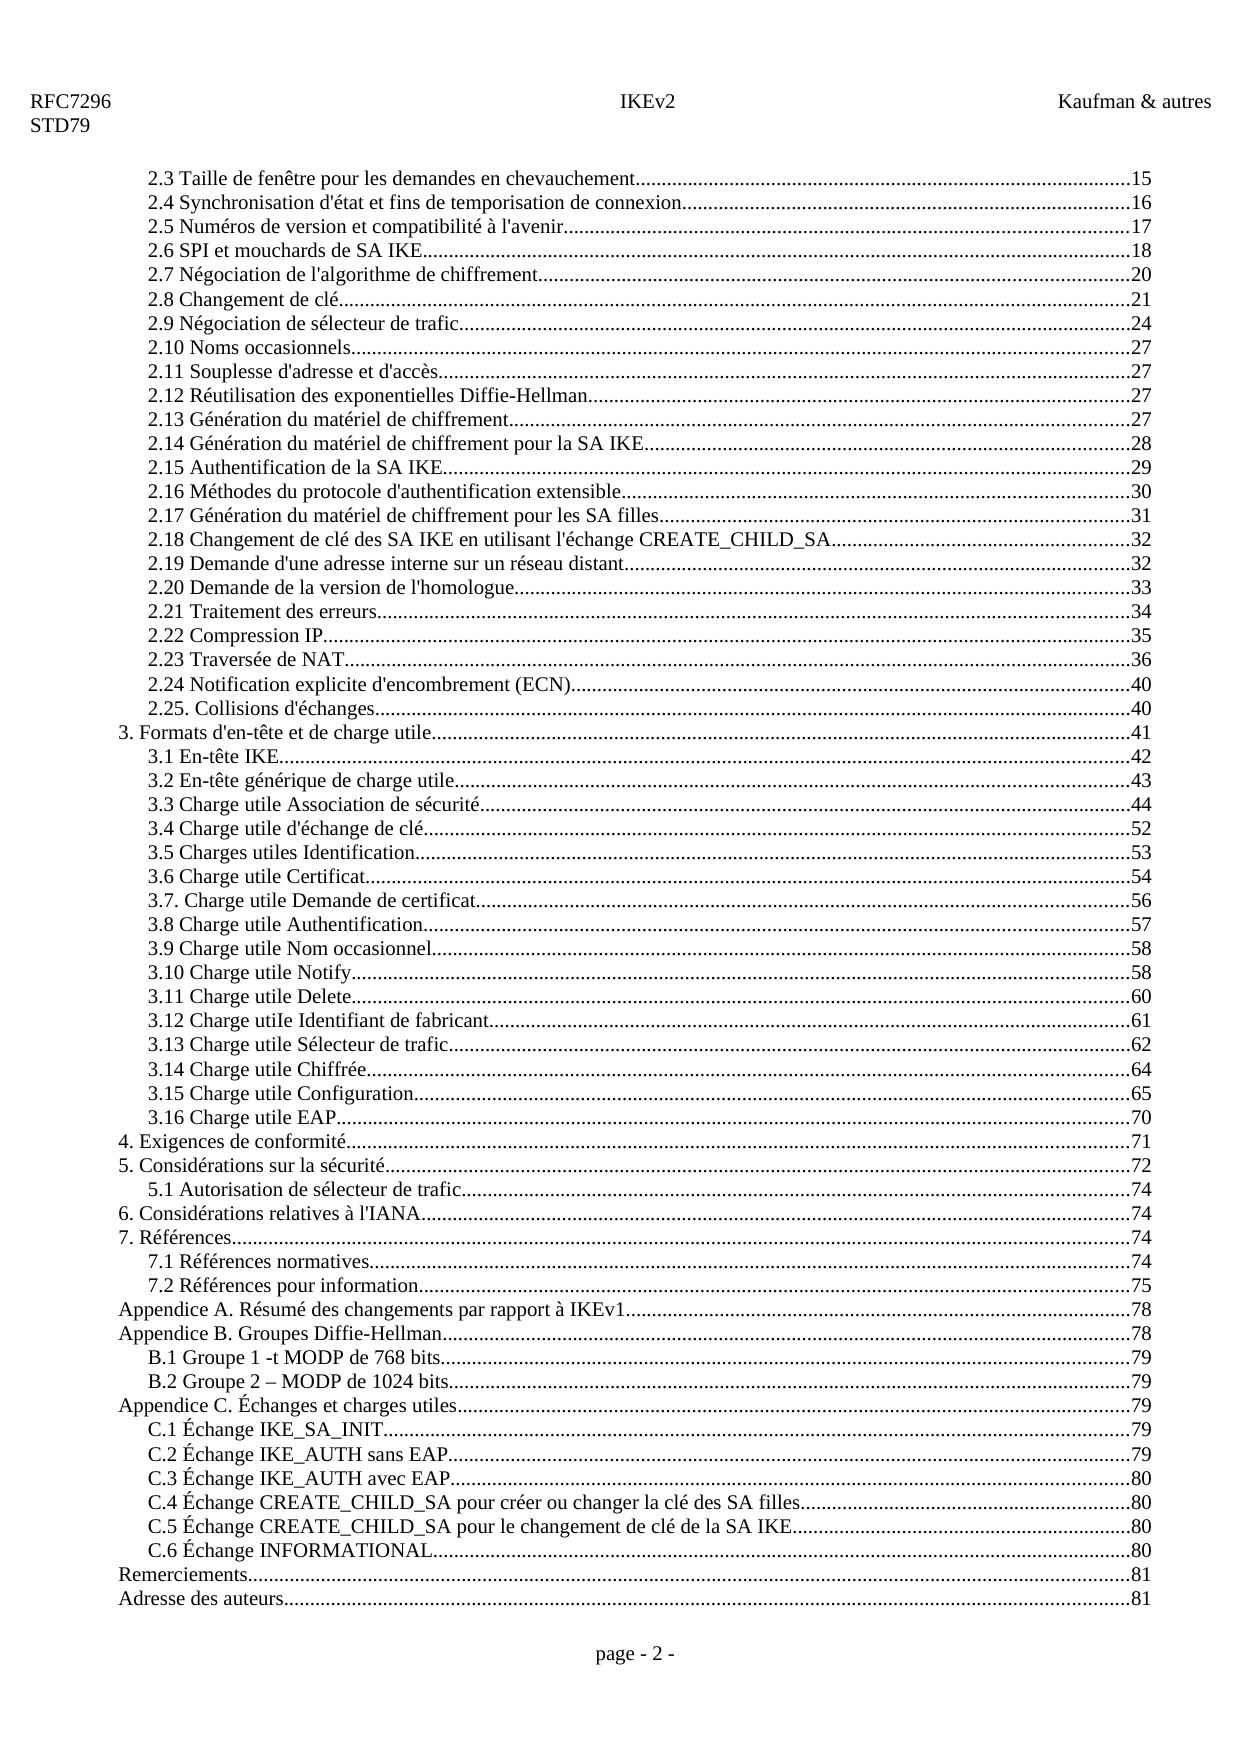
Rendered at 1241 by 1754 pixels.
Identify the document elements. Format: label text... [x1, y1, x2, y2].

text 2.13 Génération du matériel de chiffrement 27 [148, 407, 1152, 431]
text 3.9 Charge utile Nom occasionnel 58 [148, 936, 1152, 960]
text 2.6 SPI et mouchards de SA IKE 18 [148, 238, 1152, 262]
text 2.11 Souplesse d'adresse et d'accès 27 [148, 359, 1152, 383]
text 3. Formats d'en-tête et de charge utile 41 [118, 719, 1152, 744]
text 3.12 Charge utiIe Identifiant de fabricant 61 [148, 1008, 1152, 1032]
text 2.24 Notification explicite d'encombrement (ECN) 40 [148, 671, 1152, 696]
text 3.1 En-tête IKE 42 [148, 744, 1152, 768]
text 6. Considérations relatives à l'IANA 74 [118, 1201, 1152, 1225]
text 2.19 Demande d'une adresse interne sur un réseau distant 32 [148, 551, 1152, 575]
text 2.20 Demande de la version de l'homologue 33 [148, 575, 1152, 599]
text 2.7 Négociation de l'algorithme de chiffrement 20 [148, 262, 1152, 286]
text 2.9 Négociation de sélecteur de trafic 24 [148, 311, 1152, 334]
text 2.21 Traitement des erreurs 34 [148, 599, 1152, 623]
text 3.5 Charges utiles Identification 53 [148, 840, 1152, 864]
text 3.11 Charge utile Delete 60 [148, 984, 1152, 1008]
text 5. Considérations sur la sécurité 72 [118, 1153, 1152, 1177]
text Appendice B. Groupes Diffie-Hellman 78 [118, 1321, 1152, 1345]
text C.2 Échange IKE_AUTH sans EAP 79 [148, 1441, 1152, 1466]
text 3.14 Charge utile Chiffrée 64 [148, 1056, 1152, 1081]
text 3.3 Charge utile Association de sécurité 44 [148, 792, 1152, 816]
text 5.1 Autorisation de sélecteur de trafic 74 [148, 1177, 1152, 1201]
text 7.2 Références pour information 75 [148, 1273, 1152, 1297]
text 2.12 Réutilisation des exponentielles Diffie-Hellman 27 [148, 383, 1152, 407]
text 2.23 Traversée de NAT 36 [148, 647, 1152, 671]
text 2.3 Taille de fenêtre pour les demandes en chevauchement 15 [148, 166, 1152, 190]
text C.6 Échange INFORMATIONAL 80 [148, 1538, 1152, 1562]
text 2.18 Changement de clé des SA IKE en utilisant l'échange CREATE_CHILD_SA 32 [148, 527, 1152, 551]
text 2.17 Génération du matériel de chiffrement pour les SA filles 31 [148, 503, 1152, 527]
text 3.7. Charge utile Demande de certificat 56 [148, 888, 1152, 912]
text 7. Références 74 [118, 1225, 1152, 1249]
text 3.6 Charge utile Certificat 54 [148, 864, 1152, 888]
text 2.25. Collisions d'échanges 40 [148, 696, 1152, 719]
text B.1 Groupe 1 -t MODP de 768 bits 79 [148, 1345, 1152, 1369]
text 3.2 En-tête générique de charge utile 43 [148, 768, 1152, 792]
text 2.15 Authentification de la SA IKE 29 [148, 455, 1152, 479]
text Appendice C. Échanges et charges utiles 79 [118, 1393, 1152, 1417]
text 3.8 Charge utile Authentification 57 [148, 912, 1152, 936]
text 3.13 Charge utile Sélecteur de trafic 62 [148, 1032, 1152, 1056]
text 2.16 Méthodes du protocole d'authentification extensible 30 [148, 479, 1152, 503]
text C.4 Échange CREATE_CHILD_SA pour créer ou changer la clé des SA filles 80 [148, 1489, 1152, 1514]
text 2.5 Numéros de version et compatibilité à l'avenir 17 [148, 214, 1152, 238]
text C.5 Échange CREATE_CHILD_SA pour le changement de clé de la SA IKE 80 [148, 1514, 1152, 1538]
text 2.4 Synchronisation d'état et fins de temporisation de connexion 16 [148, 190, 1152, 214]
text 3.10 Charge utile Notify 58 [148, 960, 1152, 984]
text 4. Exigences de conformité 71 [118, 1129, 1152, 1153]
text 2.14 Génération du matériel de chiffrement pour la SA IKE 28 [148, 431, 1152, 455]
text Adresse des auteurs 81 [118, 1586, 1152, 1610]
text 3.15 Charge utile Configuration 65 [148, 1081, 1152, 1104]
text 2.22 Compression IP 35 [148, 623, 1152, 647]
text 7.1 Références normatives 74 [148, 1249, 1152, 1273]
text 2.10 Noms occasionnels 27 [148, 334, 1152, 359]
text 2.8 Changement de clé 21 [148, 286, 1152, 311]
text 3.16 Charge utile EAP 70 [148, 1104, 1152, 1129]
text C.1 Échange IKE_SA_INIT 79 [148, 1417, 1152, 1441]
text B.2 Groupe 2 – MODP de 1024 bits 79 [148, 1369, 1152, 1393]
text Remerciements 81 [118, 1562, 1152, 1586]
text Appendice A. Résumé des changements par rapport à IKEv1 78 [118, 1297, 1152, 1321]
text 3.4 Charge utile d'échange de clé 52 [148, 816, 1152, 840]
text C.3 Échange IKE_AUTH avec EAP 80 [148, 1466, 1152, 1489]
